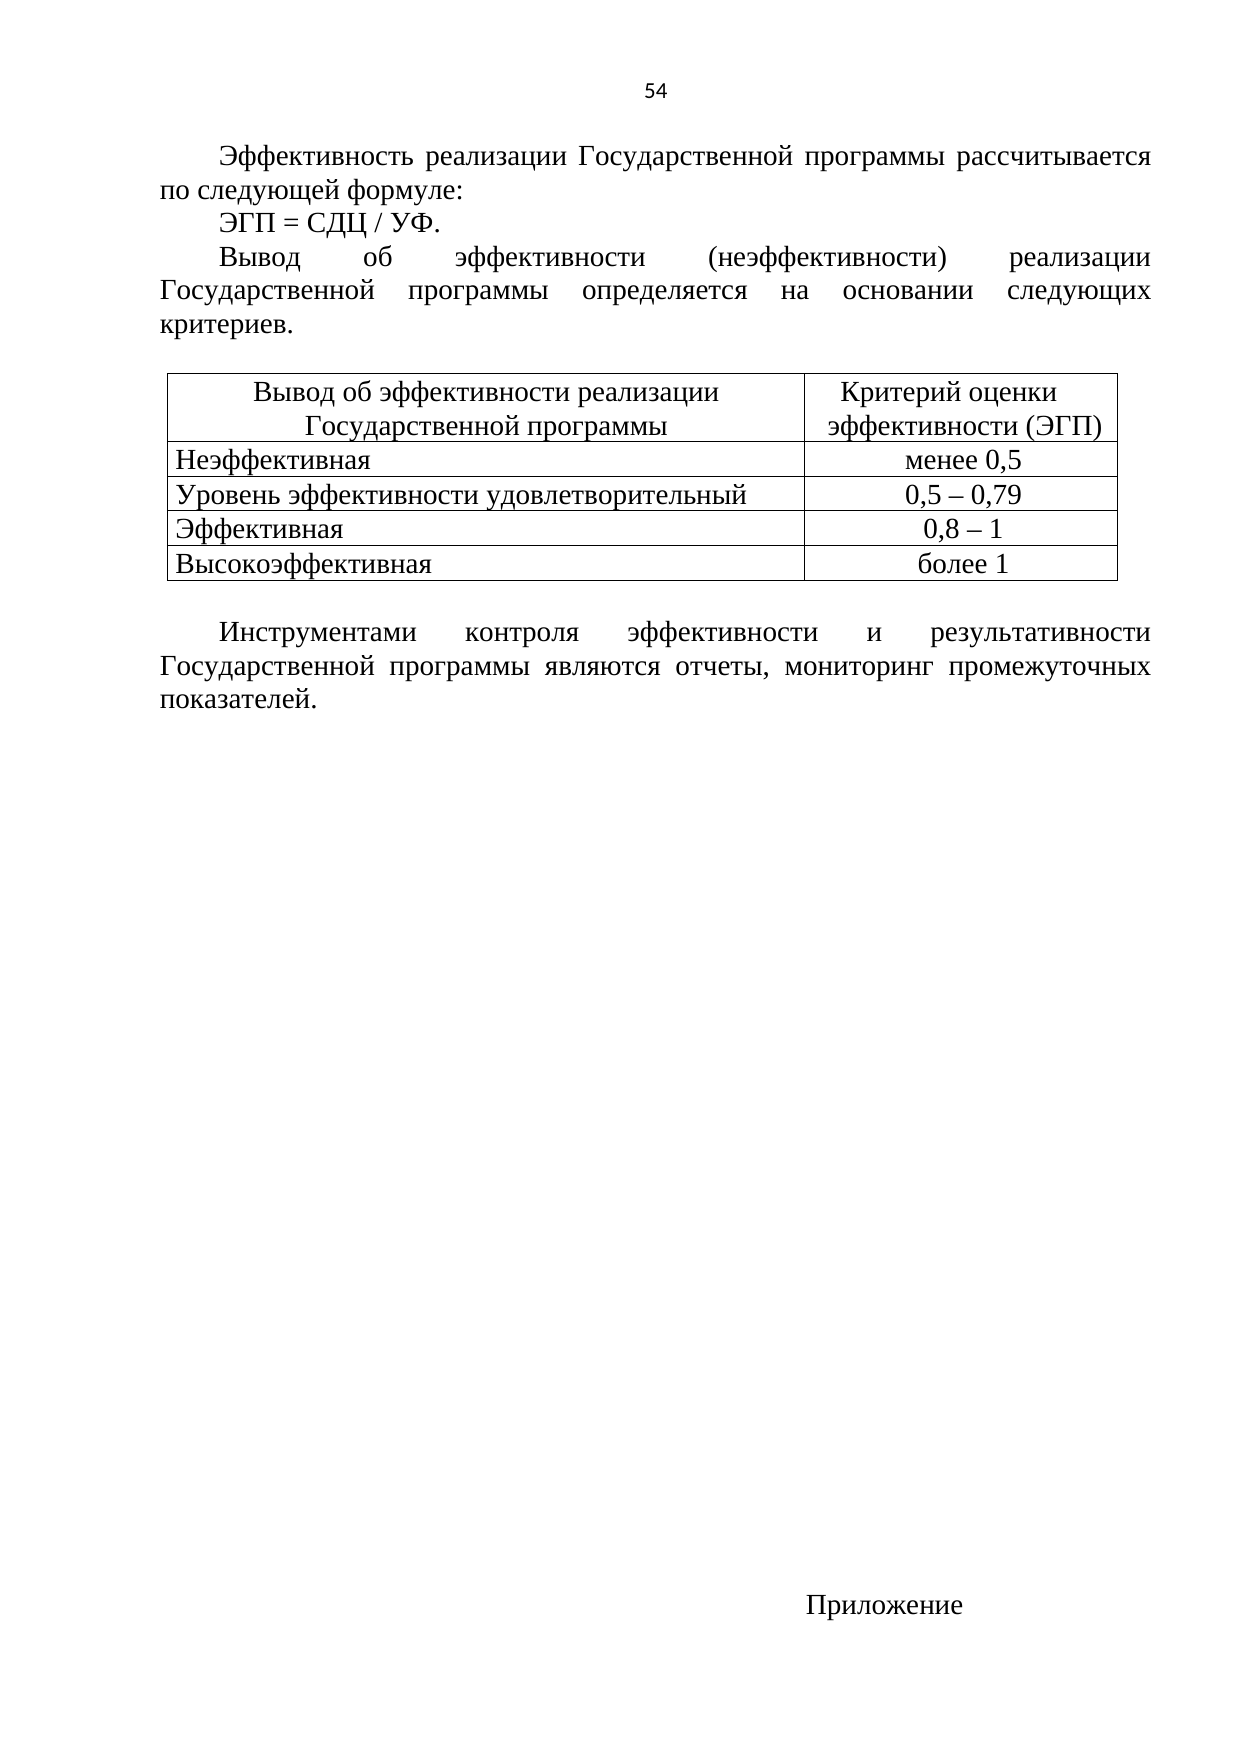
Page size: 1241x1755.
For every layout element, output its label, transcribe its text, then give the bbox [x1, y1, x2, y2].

text Вывод об эффективности (неэффективности) реализации Государственной программы определяется на основании следующих критериев. [159, 239, 1152, 339]
text Эффективность реализации Государственной программы рассчитывается по следующей формуле: [159, 138, 1152, 205]
table_header Критерий оценки эффективности (ЭГП) [805, 374, 1117, 441]
text ЭГП = СДЦ / УФ. [159, 205, 1152, 239]
table_cell Эффективная [168, 511, 804, 545]
table_header Вывод об эффективности реализации Государственной программы [168, 374, 804, 441]
table_cell Уровень эффективности удовлетворительный [168, 477, 804, 510]
table_cell менее 0,5 [805, 442, 1117, 476]
table_cell Неэффективная [168, 442, 804, 476]
table_cell Высокоэффективная [168, 546, 804, 579]
text Приложение [189, 1587, 1152, 1620]
table_cell более 1 [805, 546, 1117, 579]
table_cell 0,5 – 0,79 [805, 477, 1117, 510]
table_cell 0,8 – 1 [805, 511, 1117, 545]
text Инструментами контроля эффективности и результативности Государственной программы являются отчеты, мониторинг промежуточных показателей. [159, 614, 1152, 715]
